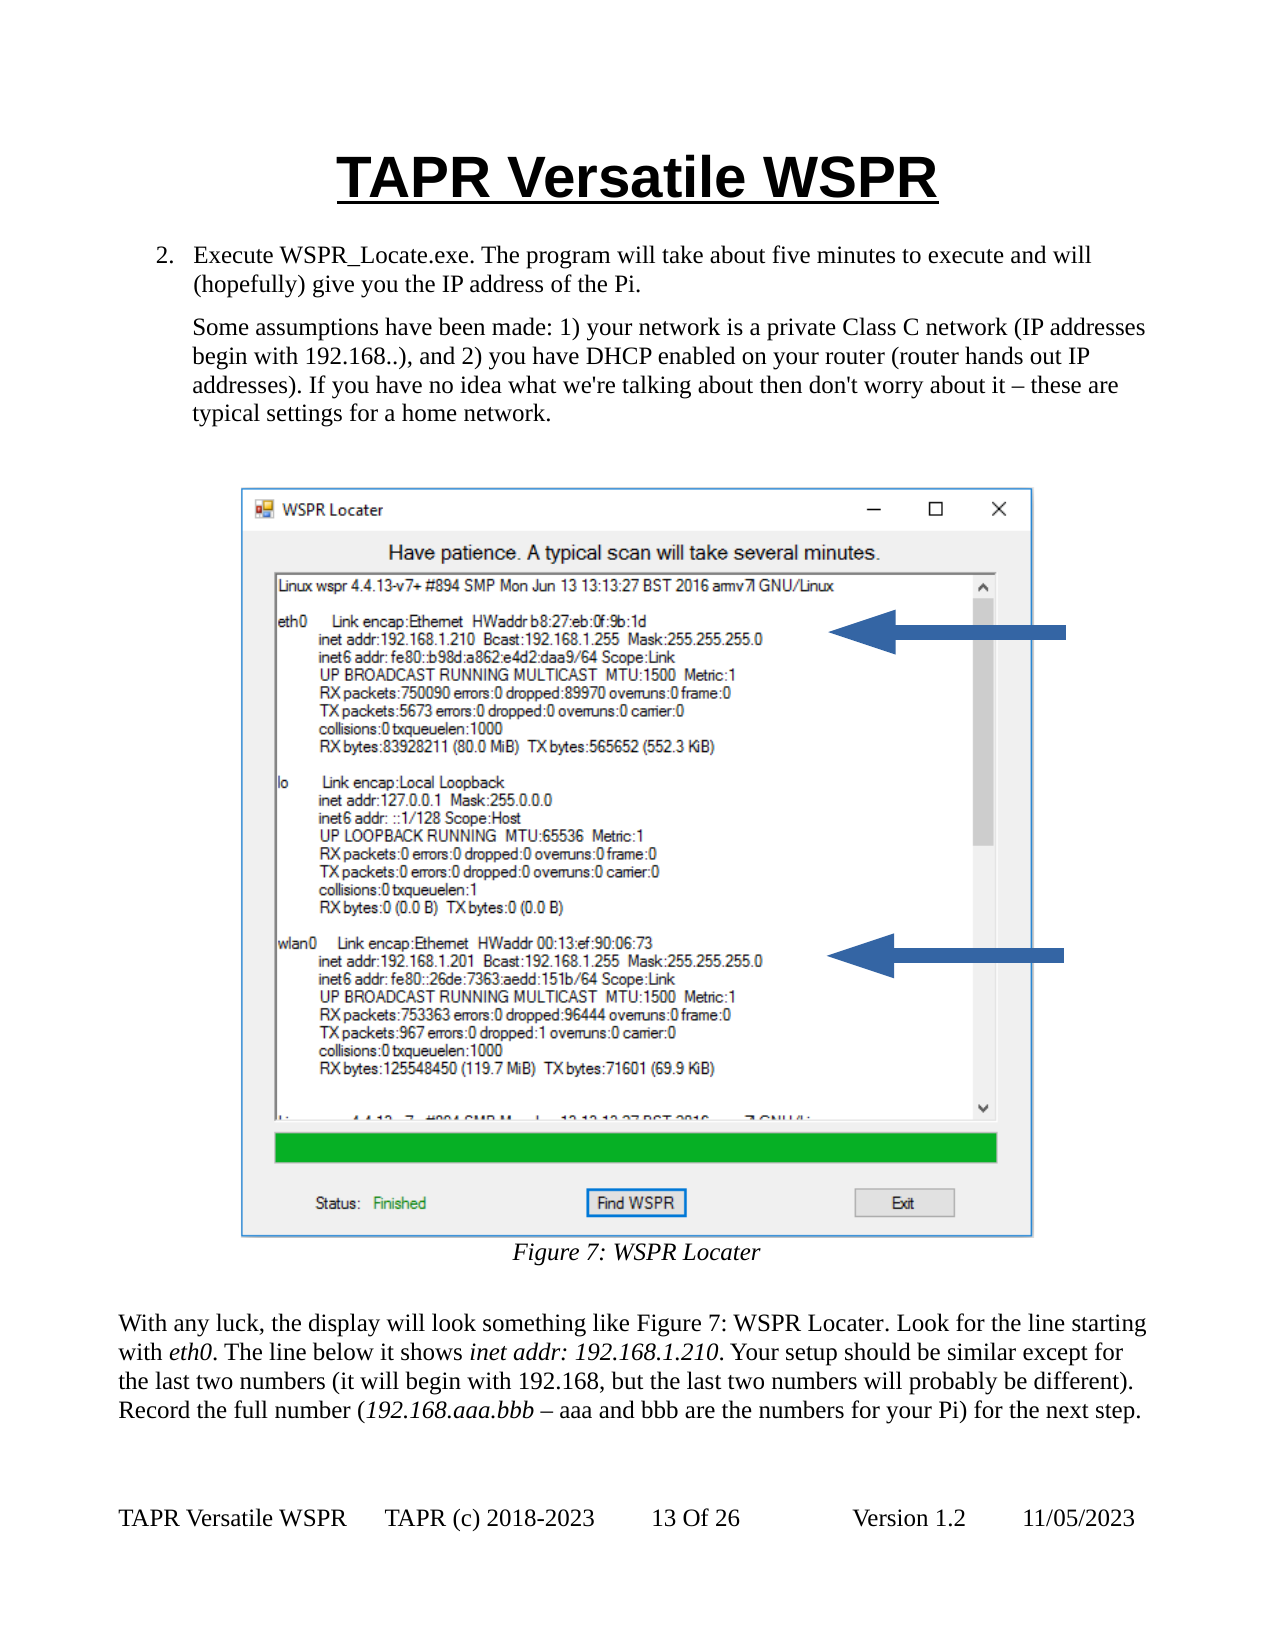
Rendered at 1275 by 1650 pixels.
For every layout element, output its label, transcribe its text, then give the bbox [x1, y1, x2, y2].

text Some assumptions have been made: 1) your network is a private Class C network (IP addresses begin with 192.168..), and 2) you have DHCP enabled on your router (router hands out IP addresses). If you have no idea what we're talking about then don't worry about it – these are typical settings for a home network. [192, 312, 1157, 427]
picture [240, 487, 1035, 1238]
text With any luck, the display will look something like Figure 6: WSPR Locater. Look for the line starting with eth0. The line below it shows inet addr: 192.168.1.210. Your setup should be similar except for the last two numbers (it will begin with 192.168, but the last two numbers will probably be different). Record the full number (192.168.aaa.bbb – aaa and bbb are the numbers for your Pi) for the next step. That's the IP address of your Pi. If the program fails to find the Pi, try it again. If that fails, go to the Troubleshooting section. [118, 1308, 1157, 1423]
text Figure 6: WSPR Locater [241, 1238, 1034, 1266]
list Execute WSPR_Locate.exe. The program will take about five minutes to execute and will (hopefully) give you the IP address of the Pi. [156, 240, 1157, 298]
